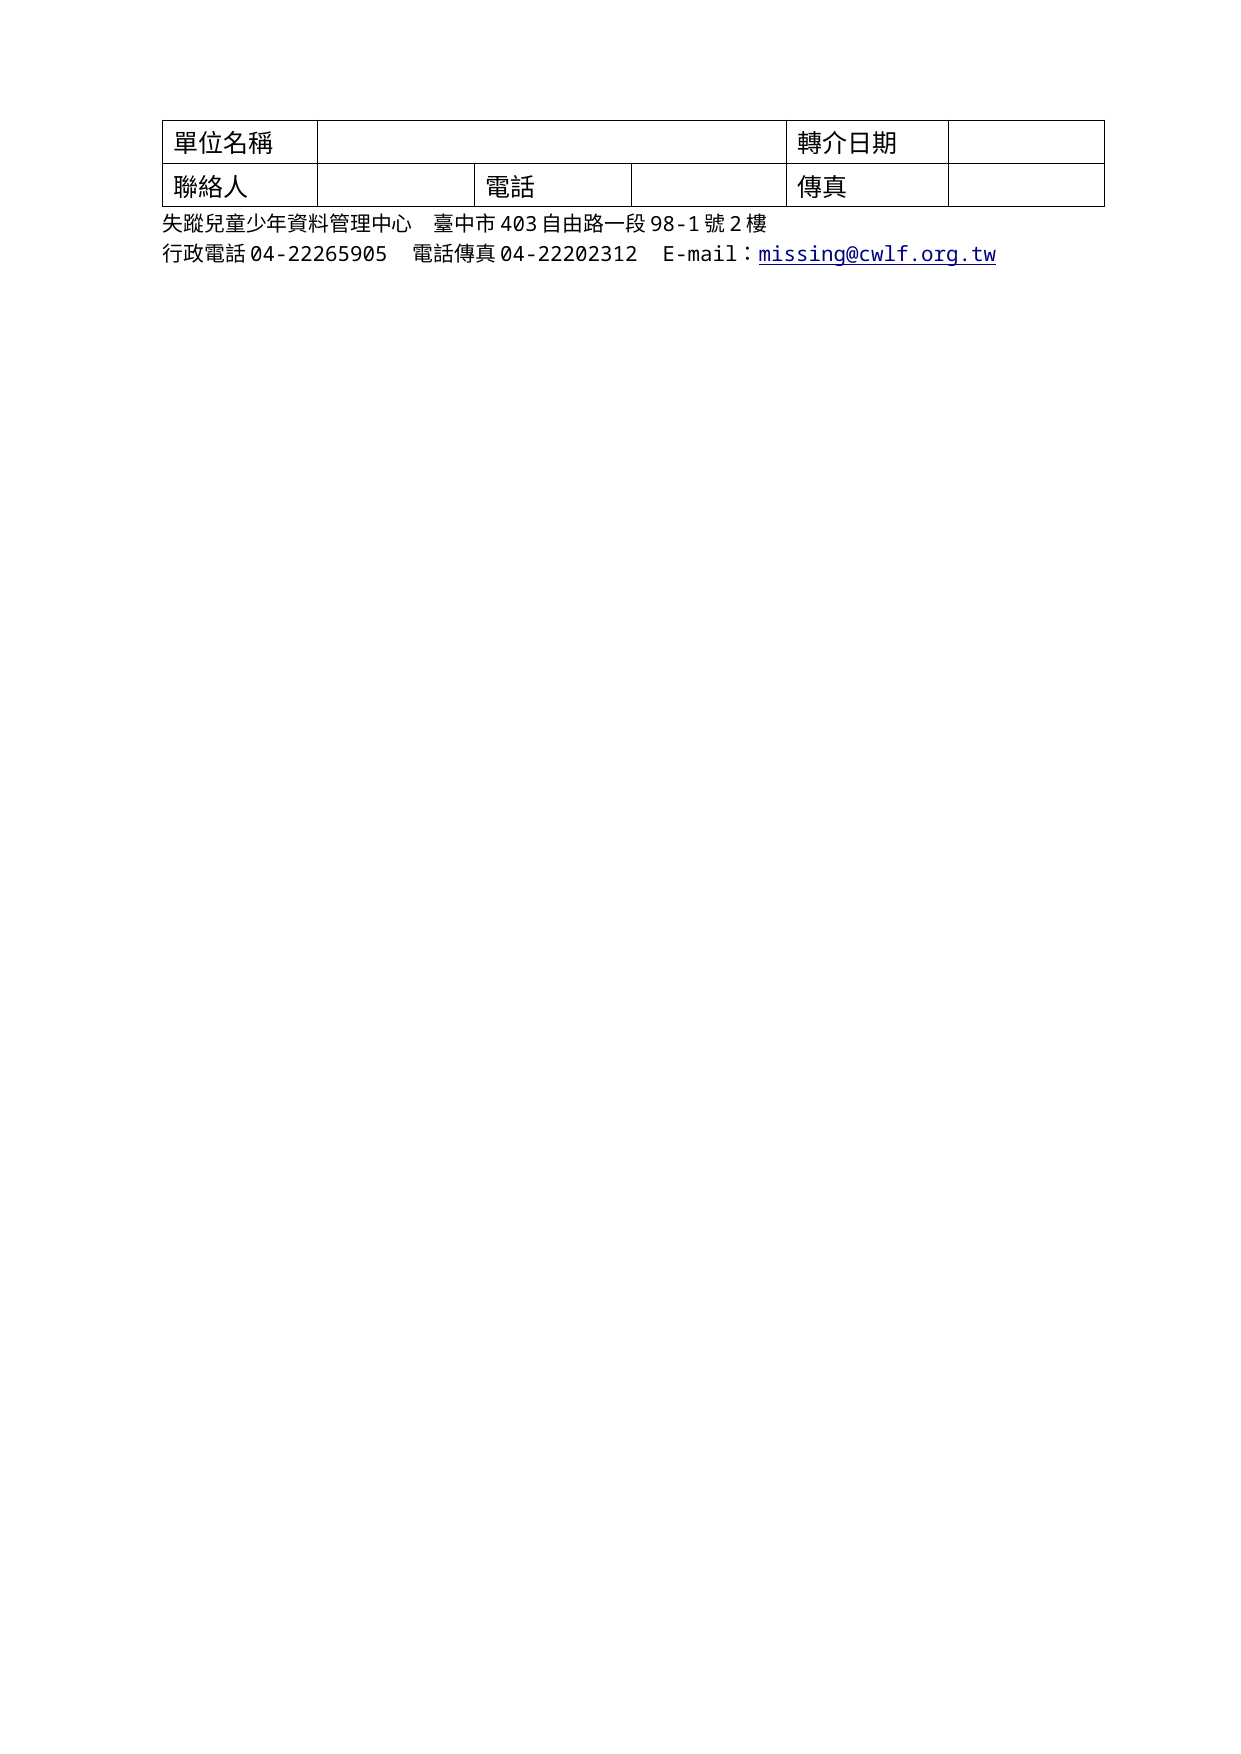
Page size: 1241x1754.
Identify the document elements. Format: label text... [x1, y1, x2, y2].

table_cell 傳真 [787, 164, 948, 206]
table_cell 單位名稱 [163, 121, 317, 163]
table_cell [318, 164, 474, 206]
table_cell [949, 121, 1104, 163]
table_cell 聯絡人 [163, 164, 317, 206]
table_cell [632, 164, 786, 206]
table_cell [949, 164, 1104, 206]
table_cell 電話 [475, 164, 631, 206]
text 失蹤兒童少年資料管理中心 臺中市403自由路一段98-1號2樓 [162, 207, 1051, 238]
text 行政電話04-22265905 電話傳真04-22202312 E-mail：missing@cwlf.org.tw [162, 238, 1093, 268]
table_cell [318, 121, 786, 163]
table_cell 轉介日期 [787, 121, 948, 163]
